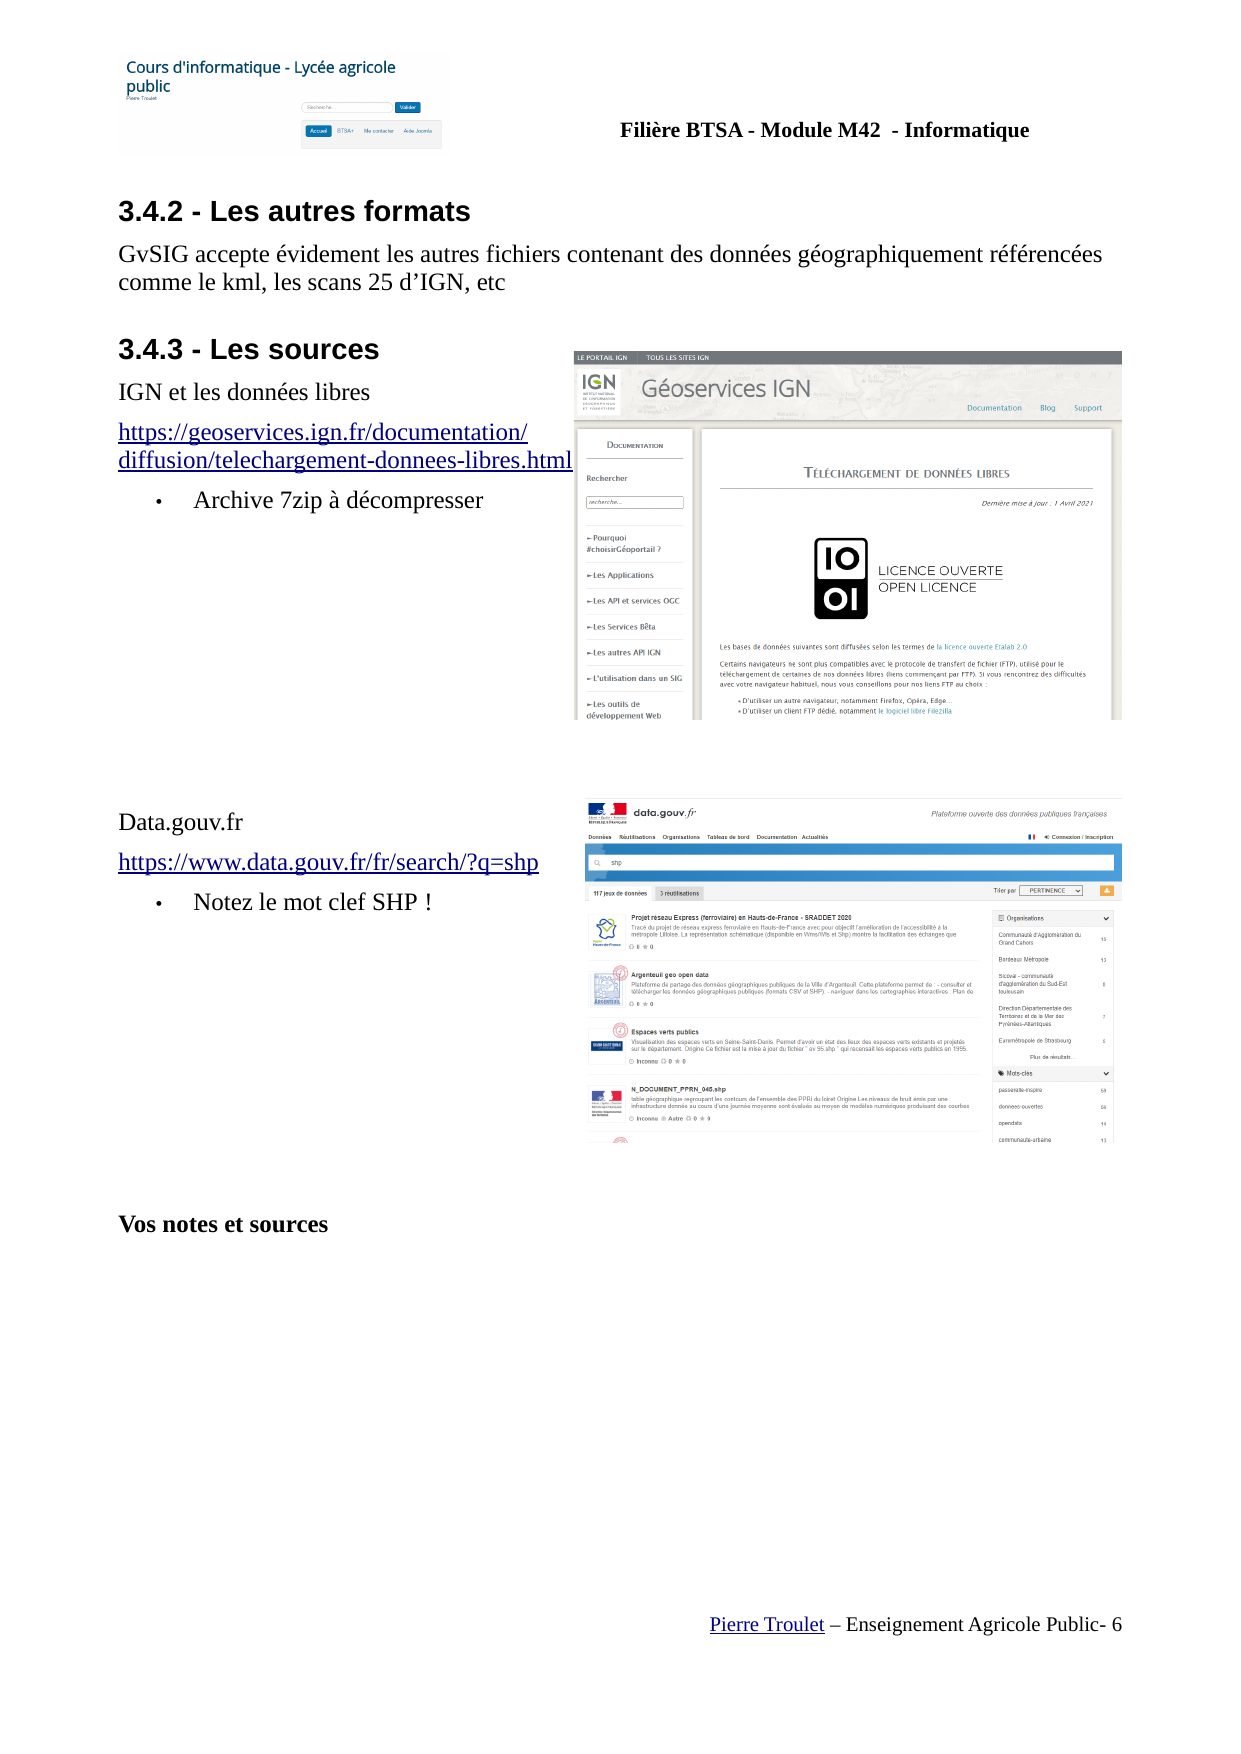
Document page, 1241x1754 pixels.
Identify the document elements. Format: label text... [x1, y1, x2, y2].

text Vos notes et sources [118, 1210, 1122, 1238]
text https://geoservices.ign.fr/documentation/diffusion/telechargement-donnees-libres.html [118, 418, 573, 470]
picture [116, 53, 453, 154]
subtitle Les autres formats [118, 195, 1122, 228]
picture [585, 795, 1122, 1143]
picture [573, 351, 1122, 720]
subtitle Les sources [118, 333, 1122, 366]
list Notez le mot clef SHP ! [156, 888, 585, 916]
text IGN et les données libres [118, 378, 573, 406]
list Archive 7zip à décompresser [156, 486, 573, 514]
text GvSIG accepte évidement les autres fichiers contenant des données géographiquement référencées comme le kml, les scans 25 d’IGN, etc [118, 240, 1122, 296]
text Data.gouv.fr [118, 808, 585, 836]
text https://www.data.gouv.fr/fr/search/?q=shp [118, 848, 585, 876]
